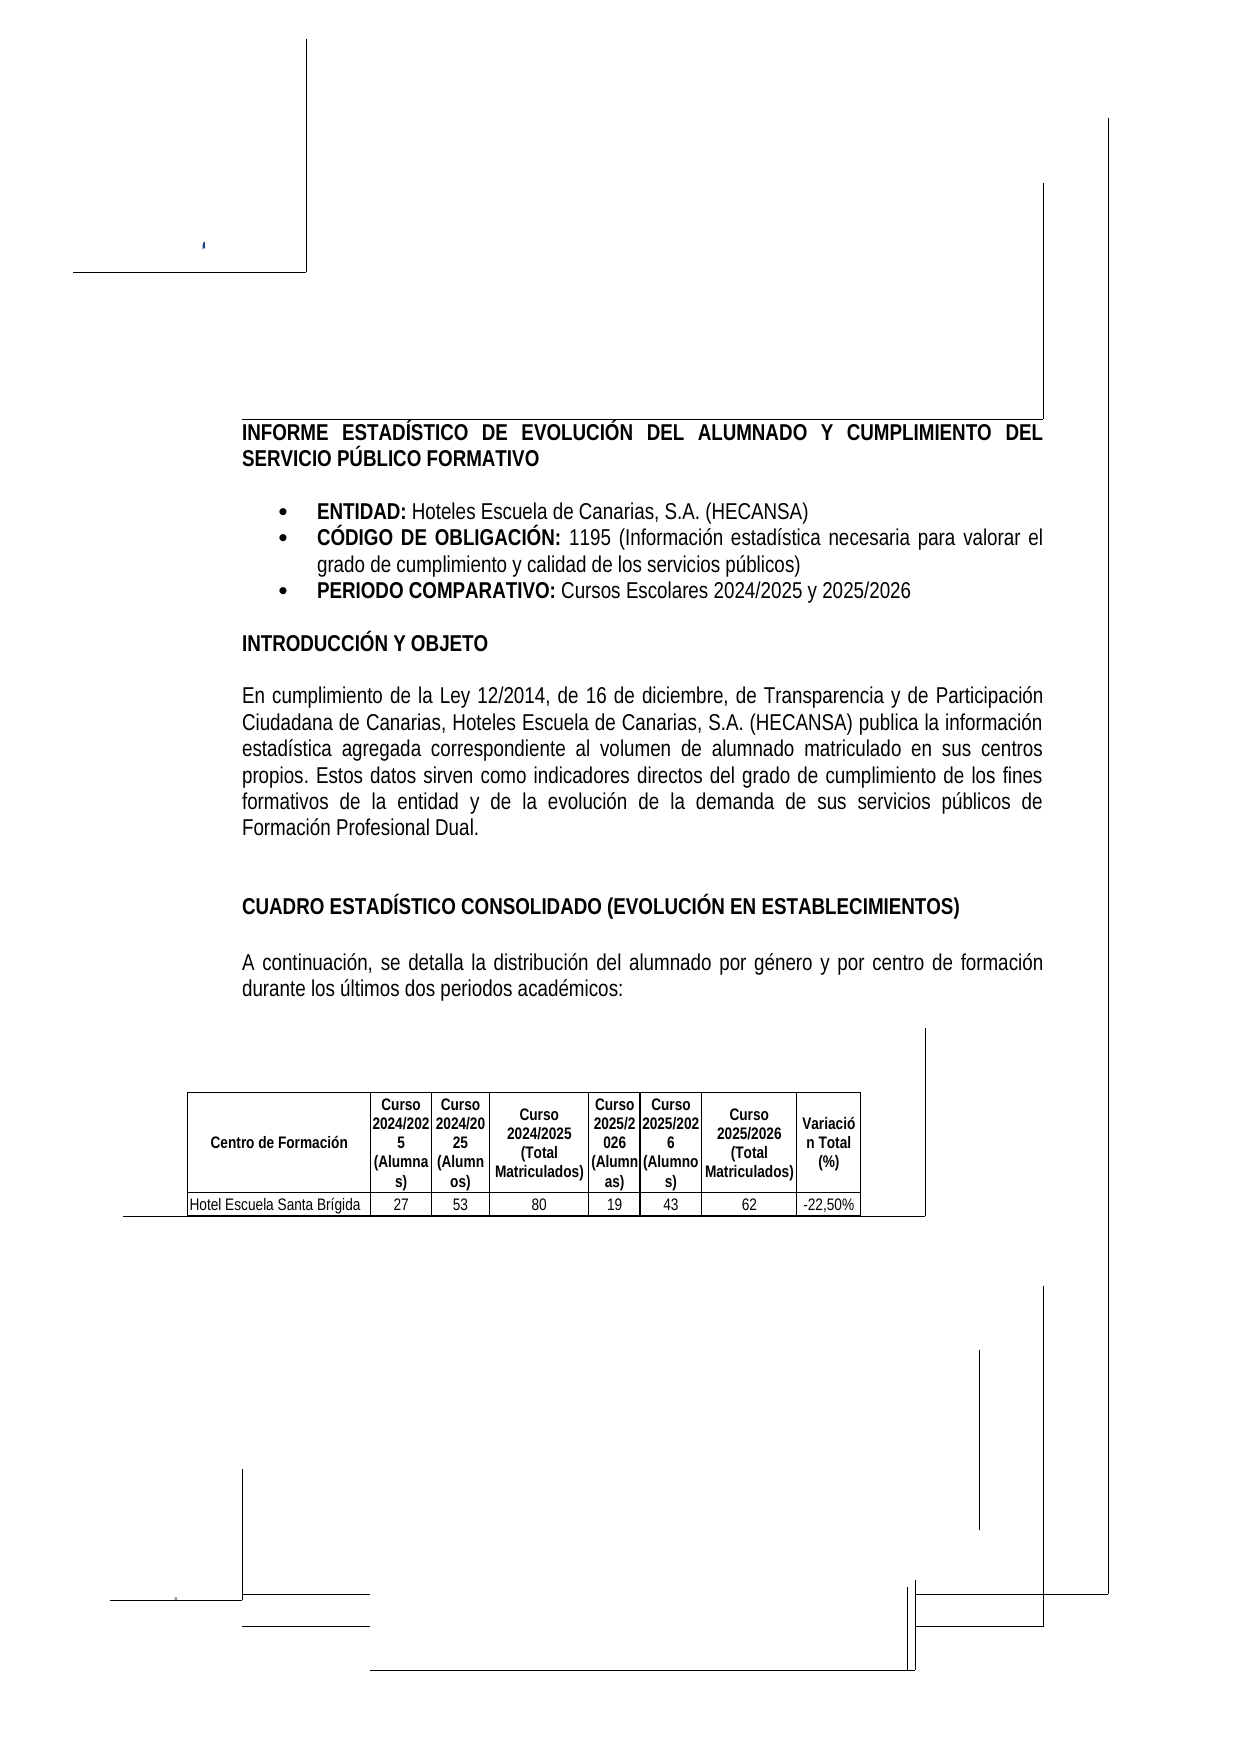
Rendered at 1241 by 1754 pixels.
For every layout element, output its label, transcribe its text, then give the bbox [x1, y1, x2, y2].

table_cell 62 [702, 1193, 796, 1215]
table_header Curso 2025/2026 (Alumnos) [641, 1093, 701, 1192]
table_header Curso 2025/2026 (Alumnas) [589, 1093, 639, 1192]
table_header Curso 2024/2025 (Alumnos) [432, 1093, 489, 1192]
table_cell 53 [432, 1193, 489, 1215]
text INTRODUCCIÓN Y OBJETO [242, 630, 1043, 656]
table_cell 80 [490, 1193, 588, 1215]
table_header Curso 2024/2025 (Total Matriculados) [490, 1093, 588, 1192]
text En cumplimiento de la Ley 12/2014, de 16 de diciembre, de Transparencia y de Participación Ciudadana de Canarias, Hoteles Escuela de Canarias, S.A. (HECANSA) publica la información estadística agregada correspondiente al volumen de alumnado matriculado en sus centros propios. Estos datos sirven como indicadores directos del grado de cumplimiento de los fines formativos de la entidad y de la evolución de la demanda de sus servicios públicos de Formación Profesional Dual. [242, 656, 1043, 841]
table_cell 27 [371, 1193, 431, 1215]
text CUADRO ESTADÍSTICO CONSOLIDADO (EVOLUCIÓN EN ESTABLECIMIENTOS) [242, 893, 1043, 948]
text INFORME ESTADÍSTICO DE EVOLUCIÓN DEL ALUMNADO Y CUMPLIMIENTO DEL SERVICIO PÚBLICO FORMATIVO [242, 419, 1043, 472]
table_header Curso 2024/2025 (Alumnas) [371, 1093, 431, 1192]
table_header Centro de Formación [188, 1093, 370, 1192]
table_cell -22,50% [797, 1193, 860, 1215]
list PERIODO COMPARATIVO: Cursos Escolares 2024/2025 y 2025/2026 [279, 577, 1043, 603]
text A continuación, se detalla la distribución del alumnado por género y por centro de formación durante los últimos dos periodos académicos: [242, 948, 1043, 1001]
list ENTIDAD: Hoteles Escuela de Canarias, S.A. (HECANSA) [279, 498, 1043, 524]
table_header Variación Total (%) [797, 1093, 860, 1192]
table_header Curso 2025/2026 (Total Matriculados) [702, 1093, 796, 1192]
list CÓDIGO DE OBLIGACIÓN: 1195 (Información estadística necesaria para valorar el grado de cumplimiento y calidad de los servicios públicos) [279, 524, 1043, 577]
table_cell 19 [589, 1193, 639, 1215]
table_cell 43 [641, 1193, 701, 1215]
table_cell Hotel Escuela Santa Brígida [188, 1193, 370, 1215]
